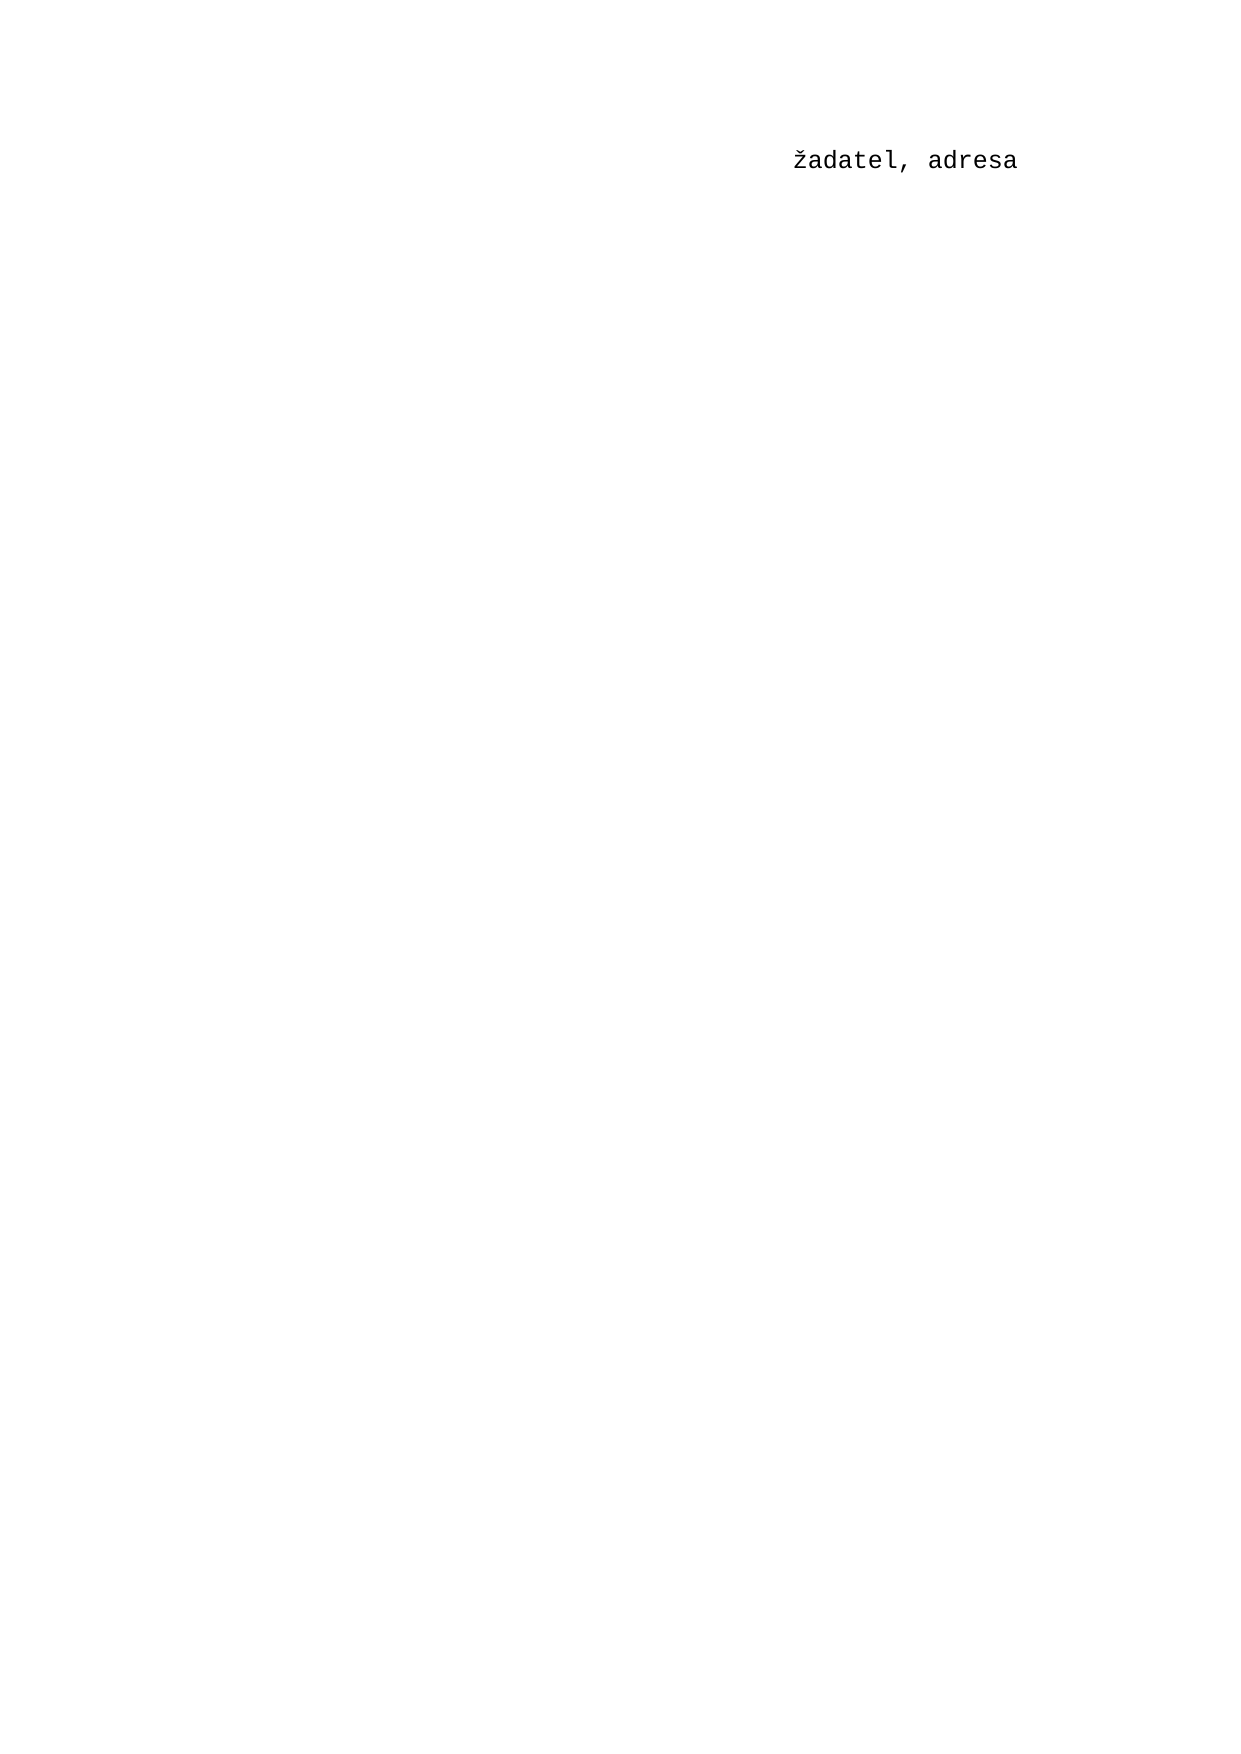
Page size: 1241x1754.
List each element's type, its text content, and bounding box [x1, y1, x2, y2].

text žadatel, adresa [148, 148, 1093, 176]
